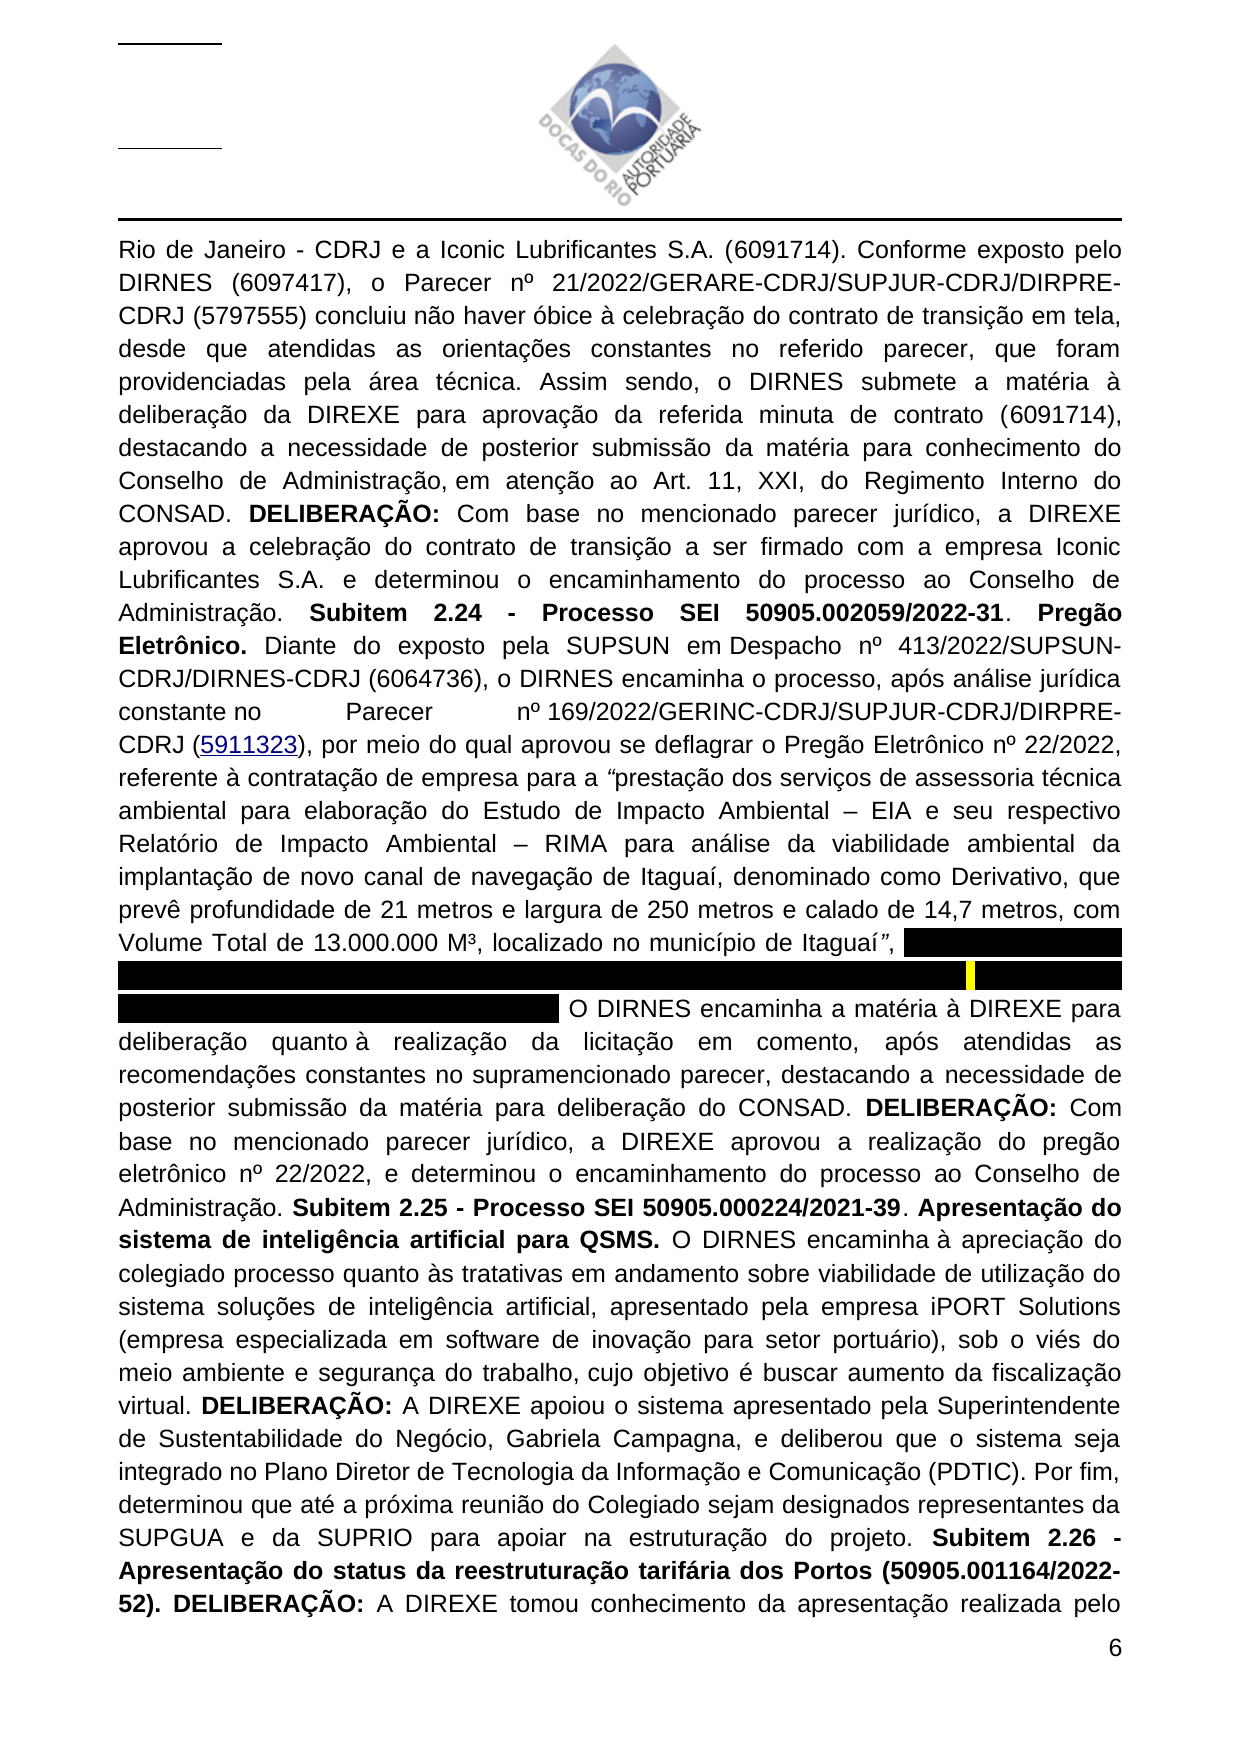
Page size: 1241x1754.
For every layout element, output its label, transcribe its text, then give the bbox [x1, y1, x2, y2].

text Rio de Janeiro - CDRJ e a Iconic Lubrificantes S.A. (6091714). Conforme exposto pelo DIRNES (6097417), o Parecer nº 21/2022/GERARE-CDRJ/SUPJUR-CDRJ/DIRPRE-CDRJ (5797555) concluiu não haver óbice à celebração do contrato de transição em tela, desde que atendidas as orientações constantes no referido parecer, que foram providenciadas pela área técnica. Assim sendo, o DIRNES submete a matéria à deliberação da DIREXE para aprovação da referida minuta de contrato (6091714), destacando a necessidade de posterior submissão da matéria para conhecimento do Conselho de Administração, em atenção ao Art. 11, XXI, do Regimento Interno do CONSAD. DELIBERAÇÃO: Com base no mencionado parecer jurídico, a DIREXE aprovou a celebração do contrato de transição a ser firmado com a empresa Iconic Lubrificantes S.A. e determinou o encaminhamento do processo ao Conselho de Administração. Subitem 2.24 - Processo SEI 50905.002059/2022-31. Pregão Eletrônico. Diante do exposto pela SUPSUN em Despacho nº 413/2022/SUPSUN-CDRJ/DIRNES-CDRJ (6064736), o DIRNES encaminha o processo, após análise jurídica constante no Parecer nº 169/2022/GERINC-CDRJ/SUPJUR-CDRJ/DIRPRE-CDRJ (5911323), por meio do qual aprovou se deflagrar o Pregão Eletrônico nº 22/2022, referente à contratação de empresa para a “prestação dos serviços de assessoria técnica ambiental para elaboração do Estudo de Impacto Ambiental – EIA e seu respectivo Relatório de Impacto Ambiental – RIMA para análise da viabilidade ambiental da implantação de novo canal de navegação de Itaguaí, denominado como Derivativo, que prevê profundidade de 21 metros e largura de 250 metros e calado de 14,7 metros, com Volume Total de 13.000.000 M³, localizado no município de Itaguaí”, xxx xxxxx xxxxxxxx xx xx xxxxxxxxxxxx xxxxx xxxxxxxx xxxxxxxxxx x xxxxxxxxx x xxxxxx xxxx, xxxxxxxxxx x xxxx xxxxx x xxxxxx x xxxx xxxxxxxxxx O DIRNES encaminha a matéria à DIREXE para deliberação quanto à realização da licitação em comento, após atendidas as recomendações constantes no supramencionado parecer, destacando a necessidade de posterior submissão da matéria para deliberação do CONSAD. DELIBERAÇÃO: Com base no mencionado parecer jurídico, a DIREXE aprovou a realização do pregão eletrônico nº 22/2022, e determinou o encaminhamento do processo ao Conselho de Administração. Subitem 2.25 - Processo SEI 50905.000224/2021-39. Apresentação do sistema de inteligência artificial para QSMS. O DIRNES encaminha à apreciação do colegiado processo quanto às tratativas em andamento sobre viabilidade de utilização do sistema soluções de inteligência artificial, apresentado pela empresa iPORT Solutions (empresa especializada em software de inovação para setor portuário), sob o viés do meio ambiente e segurança do trabalho, cujo objetivo é buscar aumento da fiscalização virtual. DELIBERAÇÃO: A DIREXE apoiou o sistema apresentado pela Superintendente de Sustentabilidade do Negócio, Gabriela Campagna, e deliberou que o sistema seja integrado no Plano Diretor de Tecnologia da Informação e Comunicação (PDTIC). Por fim, determinou que até a próxima reunião do Colegiado sejam designados representantes da SUPGUA e da SUPRIO para apoiar na estruturação do projeto. Subitem 2.26 - Apresentação do status da reestruturação tarifária dos Portos (50905.001164/2022-52). DELIBERAÇÃO: A DIREXE tomou conhecimento da apresentação realizada pelo [118, 235, 1122, 1617]
